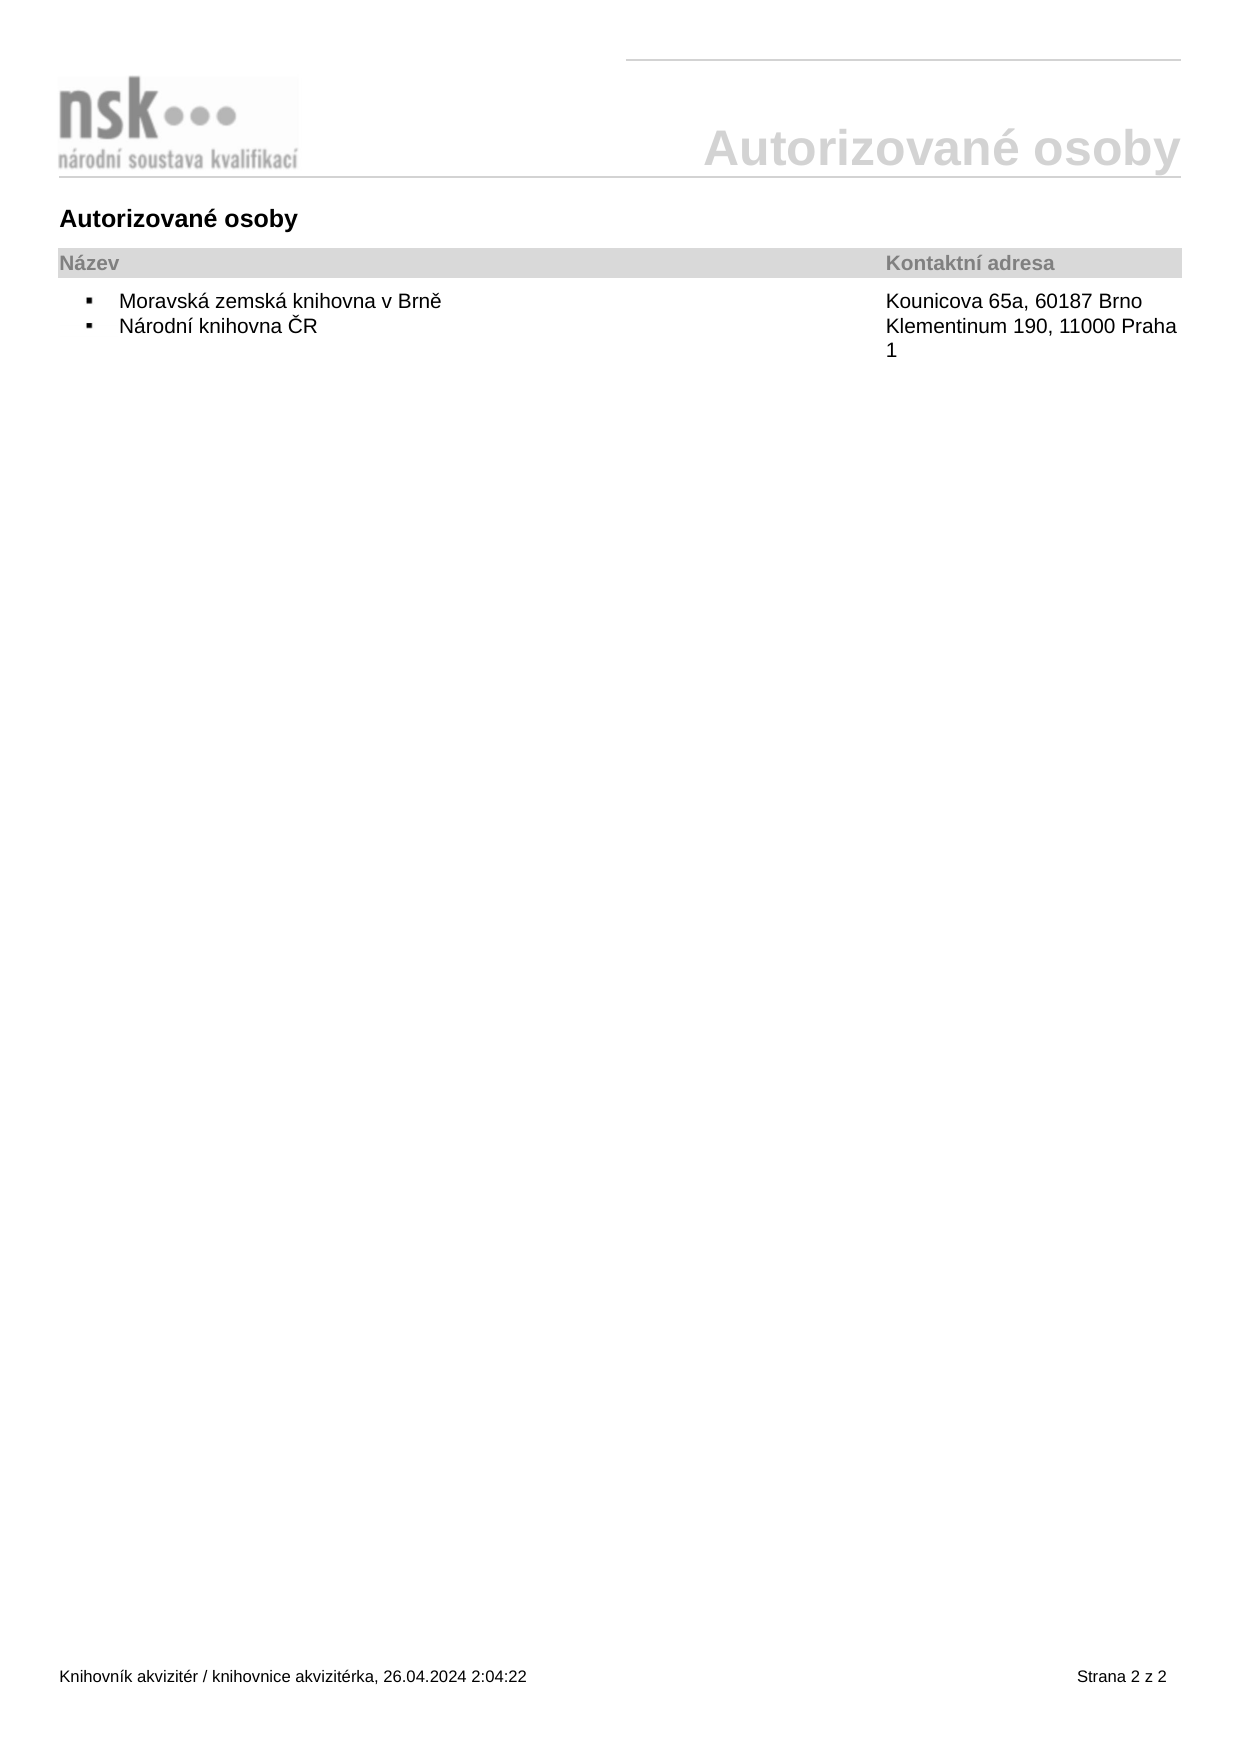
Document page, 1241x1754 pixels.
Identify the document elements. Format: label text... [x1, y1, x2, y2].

table_cell [481, 362, 617, 662]
table_cell [119, 278, 481, 289]
picture [59, 288, 119, 313]
table_cell [481, 338, 617, 362]
table_cell [860, 1460, 886, 1658]
table_cell [59, 1262, 119, 1460]
table_cell [626, 278, 860, 289]
table_cell [481, 1460, 617, 1658]
table_cell Knihovník akvizitér / knihovnice akvizitérka, 26.04.2024 2:04:22 [59, 1658, 860, 1694]
table_cell [481, 662, 617, 962]
table_cell [886, 1262, 1167, 1460]
table_cell [59, 338, 119, 362]
table_cell [1167, 194, 1181, 200]
table_cell [481, 962, 617, 1262]
table_cell [626, 338, 860, 362]
table_cell [626, 236, 860, 248]
table_cell [860, 1262, 886, 1460]
table_cell [59, 662, 119, 962]
table_cell [626, 1460, 860, 1658]
table_cell Klementinum 190, 11000 Praha 1 [886, 314, 1181, 362]
table_cell [59, 278, 119, 288]
table_cell [860, 338, 886, 362]
table_cell [59, 236, 119, 248]
table_cell Moravská zemská knihovna v Brně [119, 289, 886, 314]
table_cell [59, 171, 119, 176]
table_cell [119, 1262, 481, 1460]
table_cell [59, 194, 119, 200]
table_cell [119, 171, 481, 176]
table_cell [59, 962, 119, 1262]
table_cell [886, 962, 1167, 1262]
table_cell [481, 194, 617, 200]
table_cell [1167, 962, 1181, 1262]
table_cell [626, 962, 860, 1262]
table_cell Kounicova 65a, 60187 Brno [886, 289, 1181, 314]
table_cell [860, 662, 886, 962]
table_cell [119, 1460, 481, 1658]
table_cell [1167, 1658, 1181, 1694]
picture [57, 59, 619, 171]
table_cell [59, 178, 1181, 194]
table_cell Autorizované osoby [626, 61, 1181, 176]
table_cell [860, 194, 886, 200]
table_cell [626, 194, 860, 200]
table_cell [860, 962, 886, 1262]
table_cell [618, 170, 626, 176]
table_cell Strana 2 z 2 [860, 1658, 1167, 1694]
table_cell [59, 362, 119, 662]
table_cell [618, 1262, 626, 1460]
table_cell [860, 362, 886, 662]
table_cell [618, 236, 626, 248]
table_cell [886, 194, 1167, 200]
picture [59, 314, 119, 337]
table_cell [481, 278, 617, 289]
table_cell [59, 1460, 119, 1658]
table_cell [618, 962, 626, 1262]
table_cell [119, 962, 481, 1262]
table_cell Kontaktní adresa [886, 250, 1180, 277]
table_cell [618, 338, 626, 362]
table_cell [1167, 362, 1181, 662]
table_cell [886, 362, 1167, 662]
table_cell [626, 1262, 860, 1460]
table_cell [618, 194, 626, 200]
table_cell [481, 1262, 617, 1460]
table_cell [481, 236, 617, 248]
table_cell Název [60, 250, 885, 277]
table_cell [119, 236, 481, 248]
table_cell [481, 171, 617, 176]
table_cell [619, 59, 626, 170]
table_cell [119, 662, 481, 962]
table_cell [119, 194, 481, 200]
table_cell [1167, 1262, 1181, 1460]
table_cell [860, 278, 886, 289]
table_cell [626, 362, 860, 662]
table_cell [1167, 662, 1181, 962]
table_cell [119, 362, 481, 662]
table_cell [1167, 278, 1181, 289]
table_cell [618, 278, 626, 289]
table_cell Národní knihovna ČR [119, 314, 886, 338]
table_cell [618, 362, 626, 662]
table_cell [1167, 236, 1181, 248]
table_cell [886, 1460, 1167, 1658]
table_cell [1167, 1460, 1181, 1658]
table_cell [860, 236, 886, 248]
table_cell [886, 278, 1167, 289]
table_cell [886, 662, 1167, 962]
table_cell [886, 236, 1167, 248]
table_cell [618, 662, 626, 962]
table_cell [618, 1460, 626, 1658]
table_cell [626, 662, 860, 962]
table_cell [119, 338, 481, 362]
table_cell Autorizované osoby [59, 200, 1181, 236]
